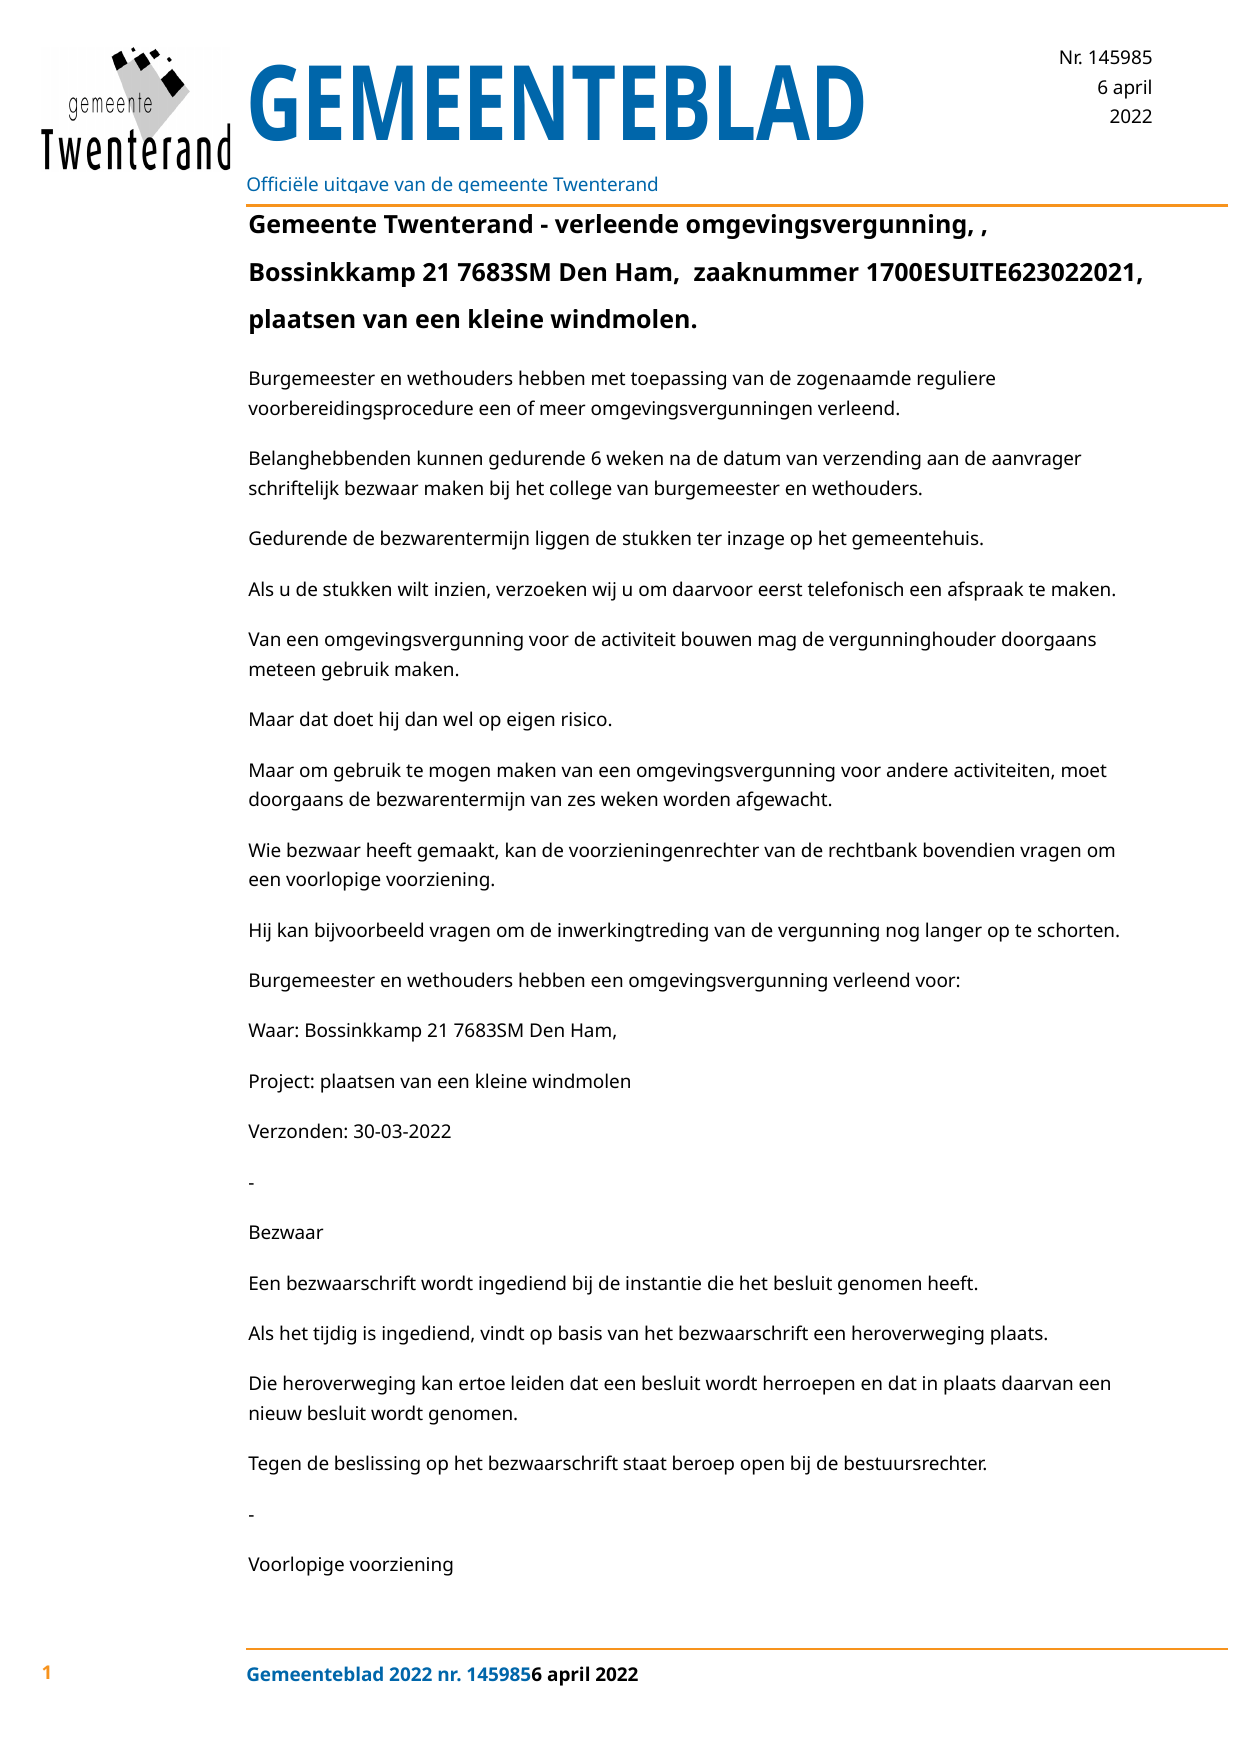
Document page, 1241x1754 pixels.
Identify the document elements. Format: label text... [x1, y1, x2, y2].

text Burgemeester en wethouders hebben met toepassing van de zogenaamde reguliere voorbereidingsprocedure een of meer omgevingsvergunningen verleend. [248, 366, 1152, 421]
text Van een omgevingsvergunning voor de activiteit bouwen mag de vergunninghouder doorgaans meteen gebruik maken. [248, 626, 1152, 682]
text Project: plaatsen van een kleine windmolen [248, 1068, 1152, 1094]
text Gedurende de bezwarentermijn liggen de stukken ter inzage op het gemeentehuis. [248, 526, 1152, 551]
text - [248, 1501, 1152, 1527]
text Waar: Bossinkkamp 21 7683SM Den Ham, [248, 1018, 1152, 1043]
text Belanghebbenden kunnen gedurende 6 weken na de datum van verzending aan de aanvrager schriftelijk bezwaar maken bij het college van burgemeester en wethouders. [248, 446, 1152, 501]
text Verzonden: 30-03-2022 [248, 1118, 1152, 1144]
text Voorlopige voorziening [248, 1551, 1152, 1577]
text Hij kan bijvoorbeeld vragen om de inwerkingtreding van de vergunning nog langer op te schorten. [248, 917, 1152, 942]
text Maar dat doet hij dan wel op eigen risico. [248, 706, 1152, 732]
text Maar om gebruik te mogen maken van een omgevingsvergunning voor andere activiteiten, moet doorgaans de bezwarentermijn van zes weken worden afgewacht. [248, 757, 1152, 812]
text Gemeente Twenterand - verleende omgevingsvergunning, , Bossinkkamp 21 7683SM Den Ham, zaaknummer 1700ESUITE623022021, plaatsen van een kleine windmolen. [248, 207, 1152, 336]
text Een bezwaarschrift wordt ingediend bij de instantie die het besluit genomen heeft. [248, 1270, 1152, 1295]
text Bezwaar [248, 1219, 1152, 1245]
text Als u de stukken wilt inzien, verzoeken wij u om daarvoor eerst telefonisch een afspraak te maken. [248, 576, 1152, 602]
text Die heroverweging kan ertoe leiden dat een besluit wordt herroepen en dat in plaats daarvan een nieuw besluit wordt genomen. [248, 1371, 1152, 1426]
text Wie bezwaar heeft gemaakt, kan de voorzieningenrechter van de rechtbank bovendien vragen om een voorlopige voorziening. [248, 837, 1152, 892]
picture [41, 47, 231, 172]
text Burgemeester en wethouders hebben een omgevingsvergunning verleend voor: [248, 967, 1152, 993]
text Tegen de beslissing op het bezwaarschrift staat beroep open bij de bestuursrechter. [248, 1451, 1152, 1476]
text Als het tijdig is ingediend, vindt op basis van het bezwaarschrift een heroverweging plaats. [248, 1320, 1152, 1346]
text - [248, 1169, 1152, 1194]
